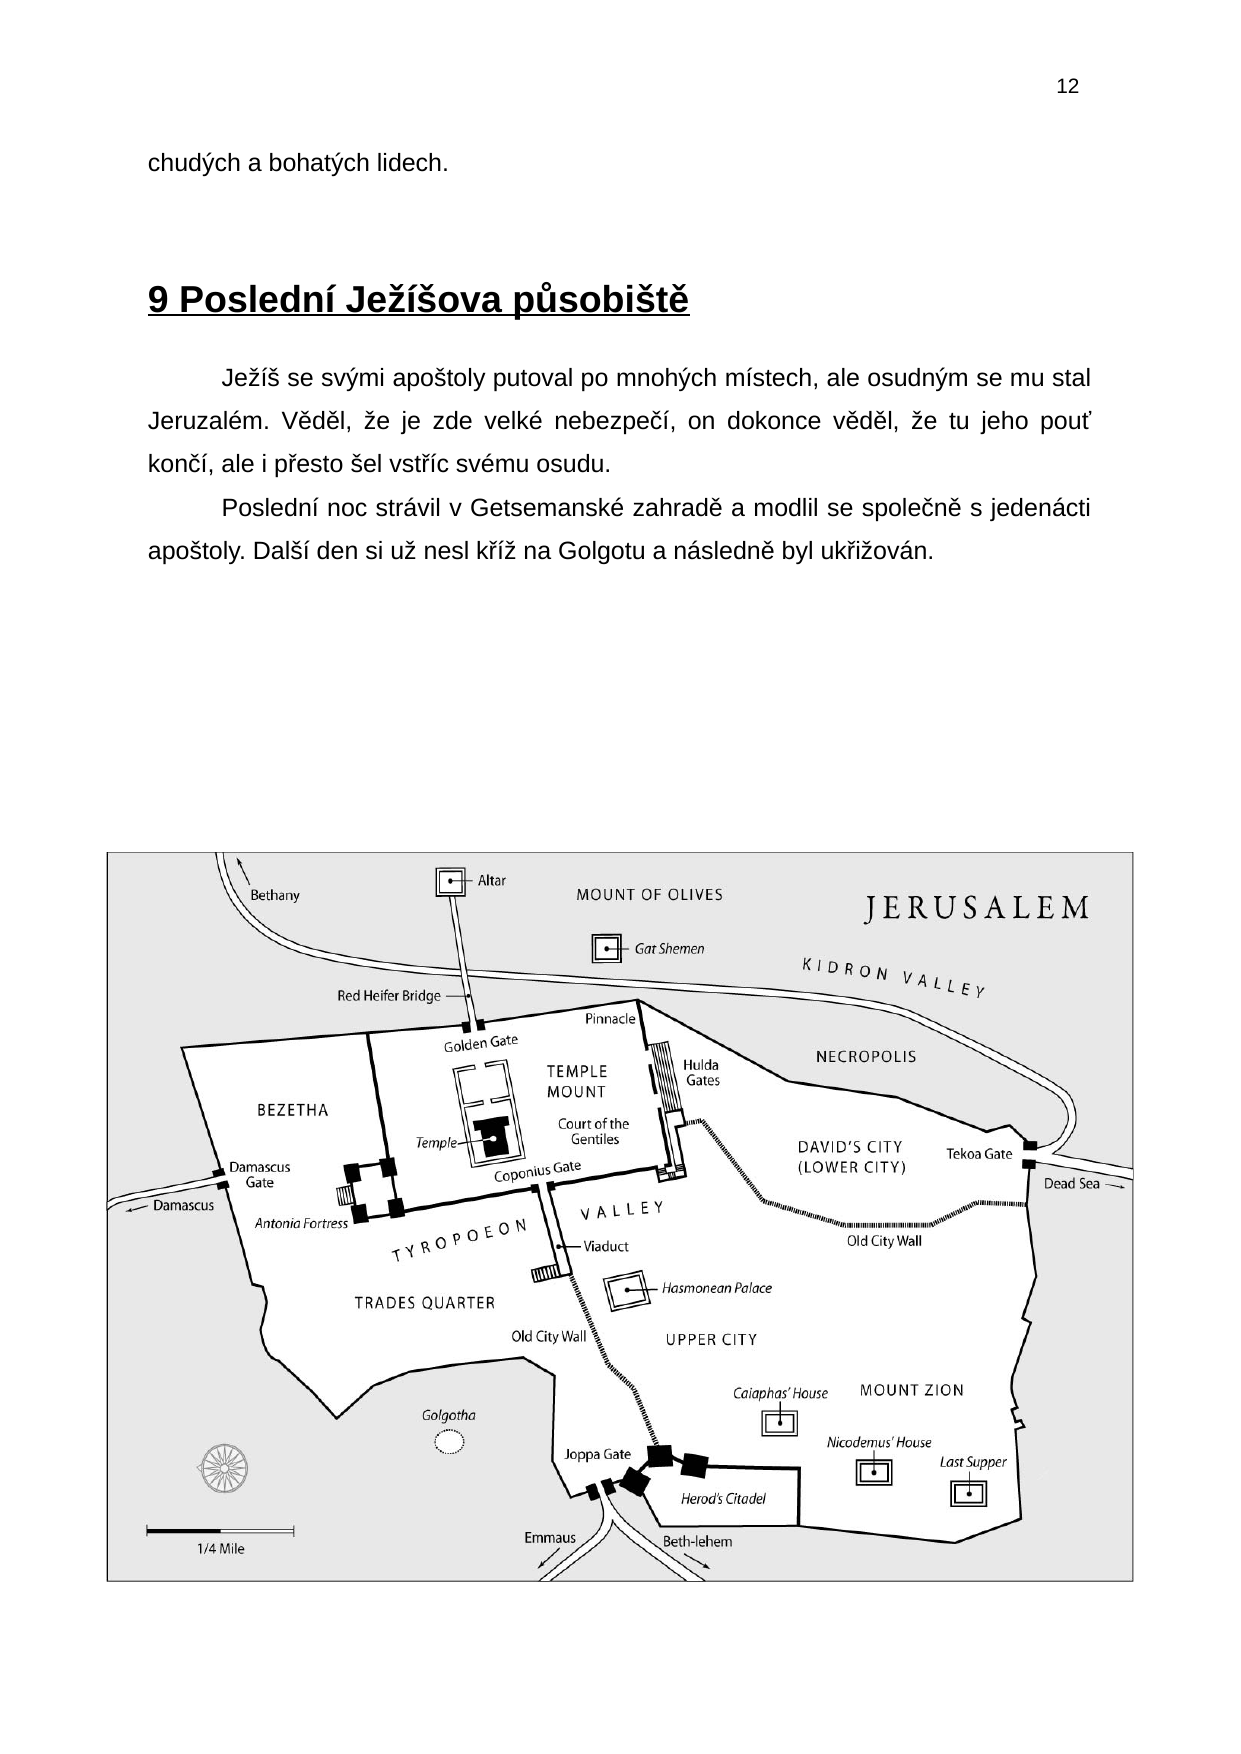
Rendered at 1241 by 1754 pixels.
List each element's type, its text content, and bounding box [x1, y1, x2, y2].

text Poslední noc strávil v Getsemanské zahradě a modlil se společně s jedenácti apoštoly. Další den si už nesl kříž na Golgotu a následně byl ukřižován. [148, 493, 1093, 564]
text 9 Poslední Ježíšova působiště [148, 277, 1093, 320]
picture [106, 852, 1134, 1582]
text Ježíš se svými apoštoly putoval po mnohých místech, ale osudným se mu stal Jeruzalém. Věděl, že je zde velké nebezpečí, on dokonce věděl, že tu jeho pouť končí, ale i přesto šel vstříc svému osudu. [148, 363, 1093, 478]
text chudých a bohatých lidech. [148, 148, 1093, 176]
